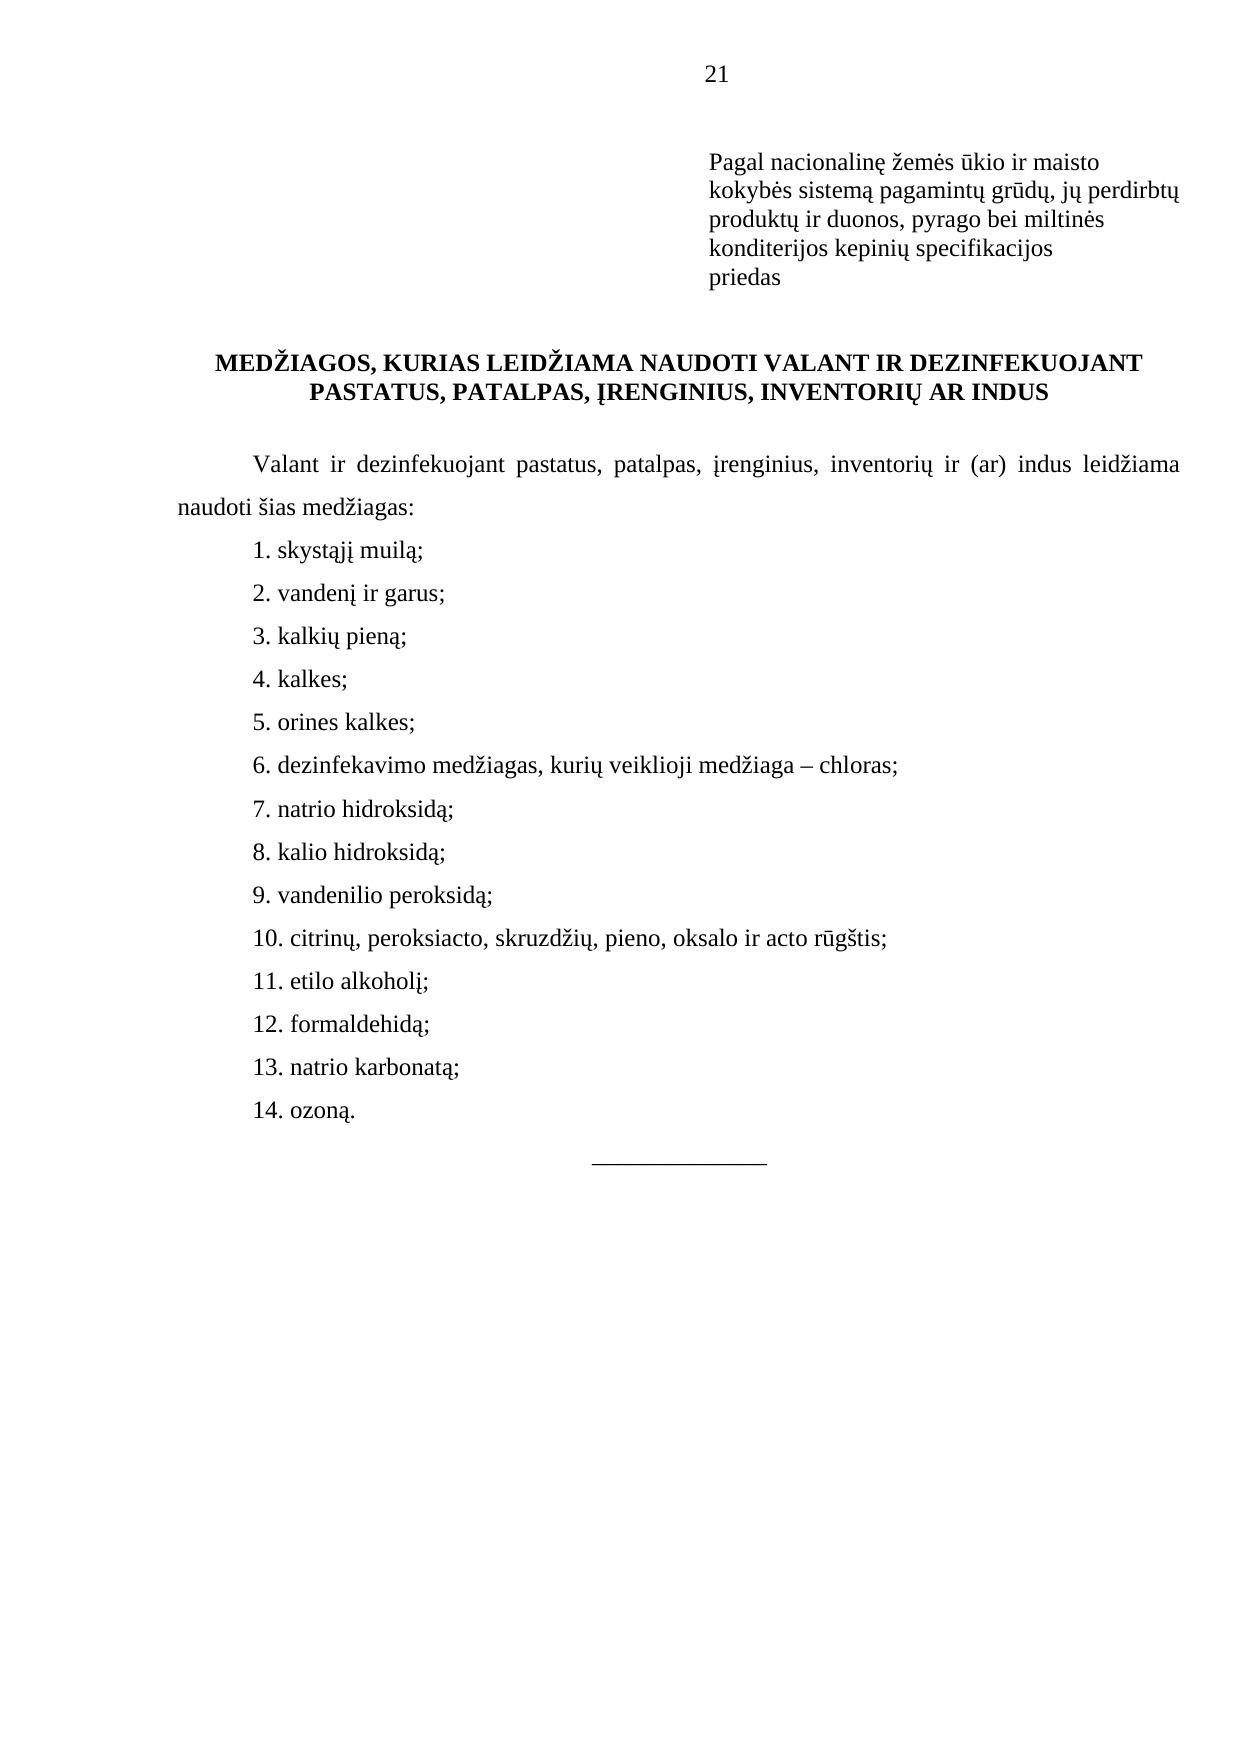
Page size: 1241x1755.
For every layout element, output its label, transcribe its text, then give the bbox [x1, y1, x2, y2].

text 13. natrio karbonatą; [177, 1052, 1181, 1081]
text 7. natrio hidroksidą; [177, 794, 1181, 822]
text 9. vandenilio peroksidą; [177, 880, 1181, 909]
text priedas [709, 262, 1181, 291]
text ______________ [177, 1139, 1181, 1167]
text Valant ir dezinfekuojant pastatus, patalpas, įrenginius, inventorių ir (ar) indus leidžiama naudoti šias medžiagas: [177, 449, 1181, 521]
text 11. etilo alkoholį; [177, 966, 1181, 995]
text 14. ozoną. [177, 1096, 1181, 1124]
text 1. skystąjį muilą; [177, 535, 1181, 564]
text 5. orines kalkes; [177, 707, 1181, 736]
text 3. kalkių pieną; [177, 621, 1181, 650]
text 2. vandenį ir garus; [177, 578, 1181, 607]
text 10. citrinų, peroksiacto, skruzdžių, pieno, oksalo ir acto rūgštis; [177, 923, 1181, 952]
text Pagal nacionalinę žemės ūkio ir maisto kokybės sistemą pagamintų grūdų, jų perdirbtų produktų ir duonos, pyrago bei miltinės konditerijos kepinių specifikacijos [709, 147, 1181, 262]
text 6. dezinfekavimo medžiagas, kurių veiklioji medžiaga – chloras; [177, 751, 1181, 779]
text 12. formaldehidą; [177, 1009, 1181, 1038]
text 4. kalkes; [177, 664, 1181, 693]
text MEDŽIAGOS, KURIAS LEIDŽIAMA NAUDOTI VALANT IR DEZINFEKUOJANT PASTATUS, PATALPAS, ĮRENGINIUS, INVENTORIŲ AR INDUS [177, 348, 1181, 406]
text 8. kalio hidroksidą; [177, 837, 1181, 866]
